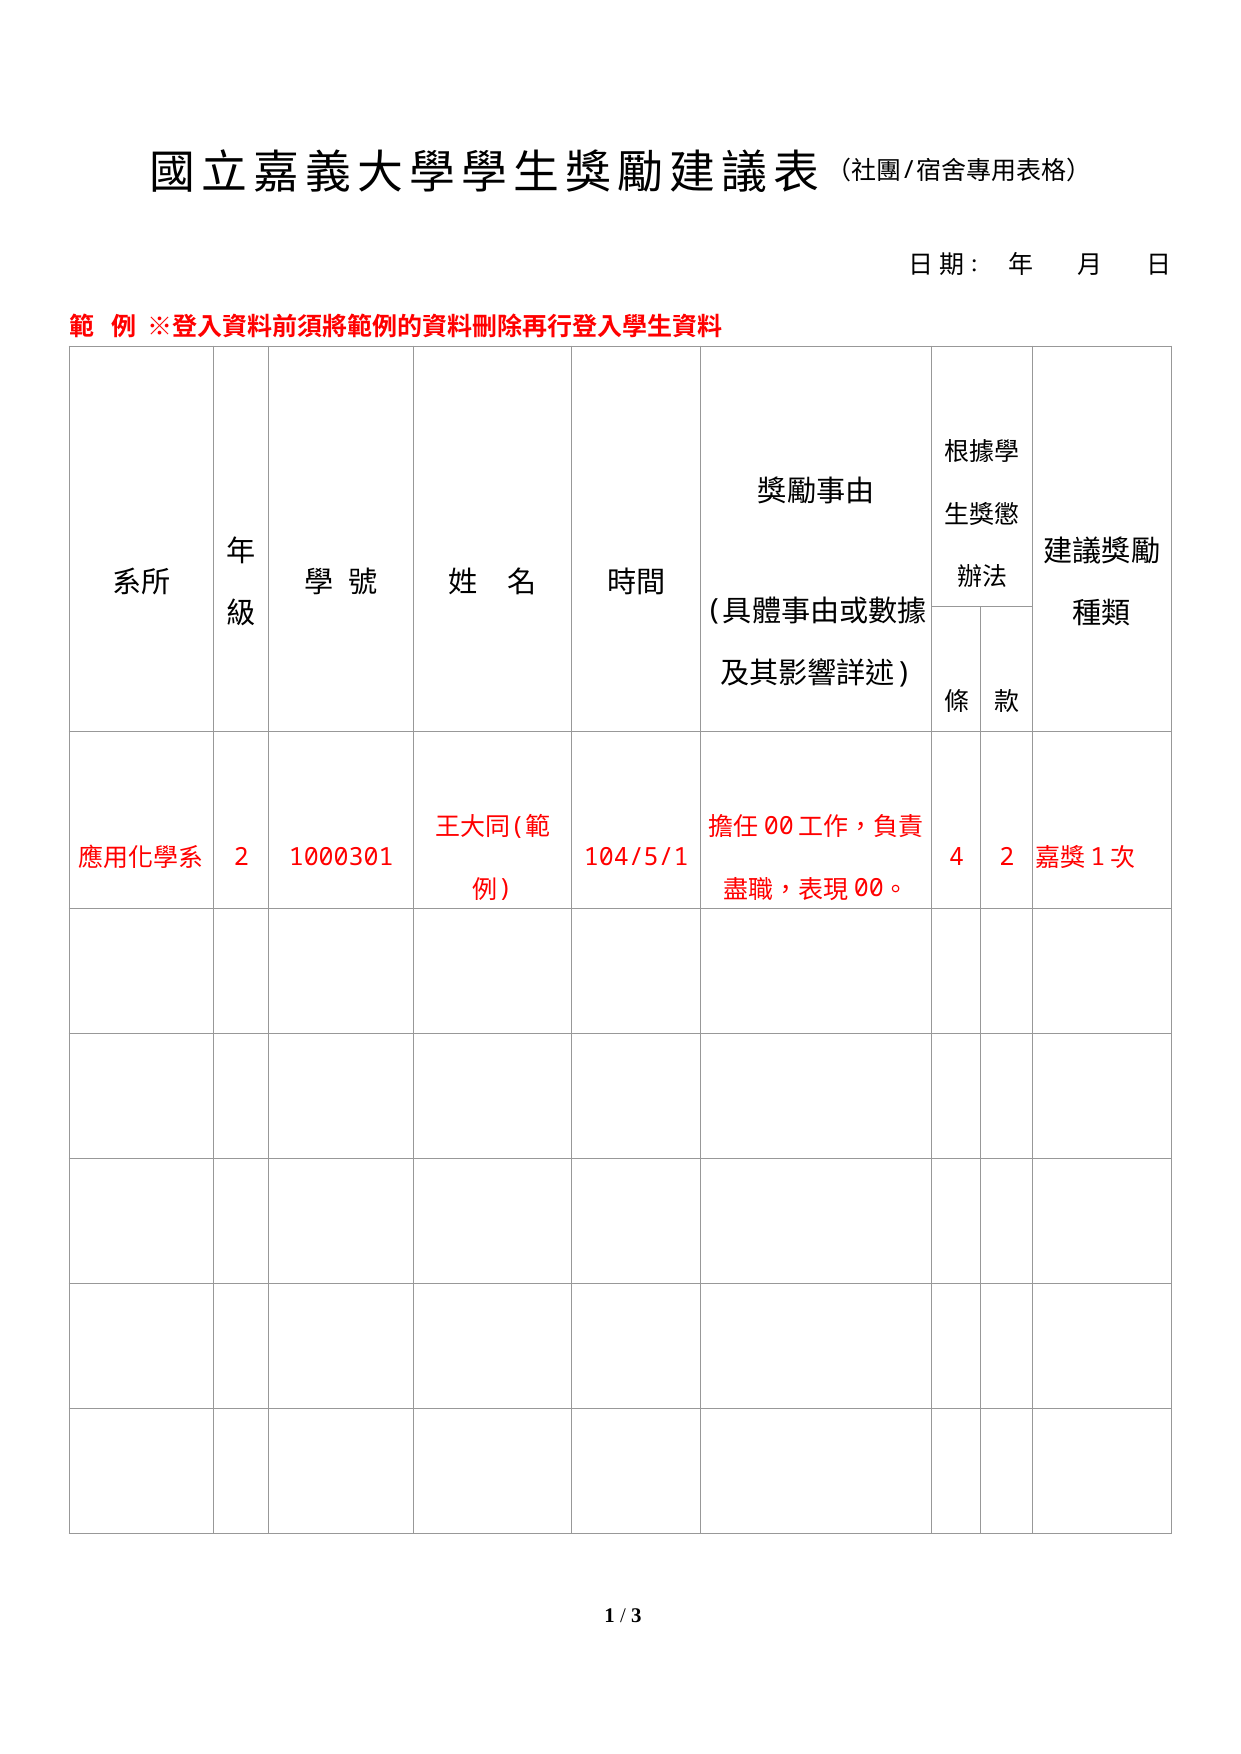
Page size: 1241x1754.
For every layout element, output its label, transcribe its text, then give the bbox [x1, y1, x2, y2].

table_header 時間 [572, 347, 700, 731]
table_header 系所 [70, 347, 213, 731]
table_cell [1033, 1034, 1171, 1158]
table_cell [701, 1284, 931, 1408]
table_cell [932, 1159, 980, 1283]
table_cell [572, 1159, 700, 1283]
table_cell [1033, 909, 1171, 1033]
text 國立嘉義大學學生獎勵建議表（社團/宿舍專用表格） [69, 96, 1171, 221]
table_cell [1033, 1159, 1171, 1283]
table_cell 4 [932, 732, 980, 908]
table_cell 2 [214, 732, 268, 908]
table_cell [214, 1409, 268, 1533]
table_cell 應用化學系 [70, 732, 213, 908]
table_cell [572, 909, 700, 1033]
table_cell [70, 1409, 213, 1533]
table_cell [572, 1034, 700, 1158]
table_cell [70, 1159, 213, 1283]
table_cell [414, 1159, 571, 1283]
table_cell 1000301 [269, 732, 413, 908]
table_cell [981, 909, 1032, 1033]
table_cell [214, 1159, 268, 1283]
table_cell [414, 1034, 571, 1158]
table_cell [932, 909, 980, 1033]
table_cell [701, 1034, 931, 1158]
text 範 例 ※登入資料前須將範例的資料刪除再行登入學生資料 [69, 283, 1171, 346]
table_cell 104/5/1 [572, 732, 700, 908]
table_cell [932, 1034, 980, 1158]
table_cell [701, 1159, 931, 1283]
table_cell 擔任00工作，負責盡職，表現00。 [701, 732, 931, 908]
table_cell [981, 1034, 1032, 1158]
table_cell [1033, 1284, 1171, 1408]
table_cell [269, 1159, 413, 1283]
table_cell [572, 1284, 700, 1408]
table_header 獎勵事由 (具體事由或數據及其影響詳述) [701, 347, 931, 731]
table_cell [414, 1409, 571, 1533]
table_cell 王大同(範例) [414, 732, 571, 908]
table_cell [1033, 1409, 1171, 1533]
text 日期: 年 月 日 [69, 221, 1171, 283]
table_cell [269, 1034, 413, 1158]
table_cell 款 [981, 607, 1032, 731]
table_cell [932, 1284, 980, 1408]
table_cell [572, 1409, 700, 1533]
table_cell [701, 909, 931, 1033]
table_cell [981, 1284, 1032, 1408]
table_cell [414, 1284, 571, 1408]
table_cell [70, 909, 213, 1033]
table_cell [981, 1159, 1032, 1283]
table_cell [414, 909, 571, 1033]
table_header 建議獎勵種類 [1033, 347, 1171, 731]
table_cell [269, 1284, 413, 1408]
table_cell 嘉獎1次 [1033, 732, 1171, 908]
table_header 根據學生獎懲辦法 [932, 347, 1032, 606]
table_cell [214, 1034, 268, 1158]
table_header 姓 名 [414, 347, 571, 731]
table_cell [70, 1034, 213, 1158]
table_cell 條 [932, 607, 980, 731]
table_cell [70, 1284, 213, 1408]
table_cell [701, 1409, 931, 1533]
table_cell [981, 1409, 1032, 1533]
table_cell [214, 1284, 268, 1408]
table_header 年級 [214, 347, 268, 731]
table_cell [269, 1409, 413, 1533]
table_cell [932, 1409, 980, 1533]
table_header 學 號 [269, 347, 413, 731]
table_cell [269, 909, 413, 1033]
table_cell 2 [981, 732, 1032, 908]
table_cell [214, 909, 268, 1033]
